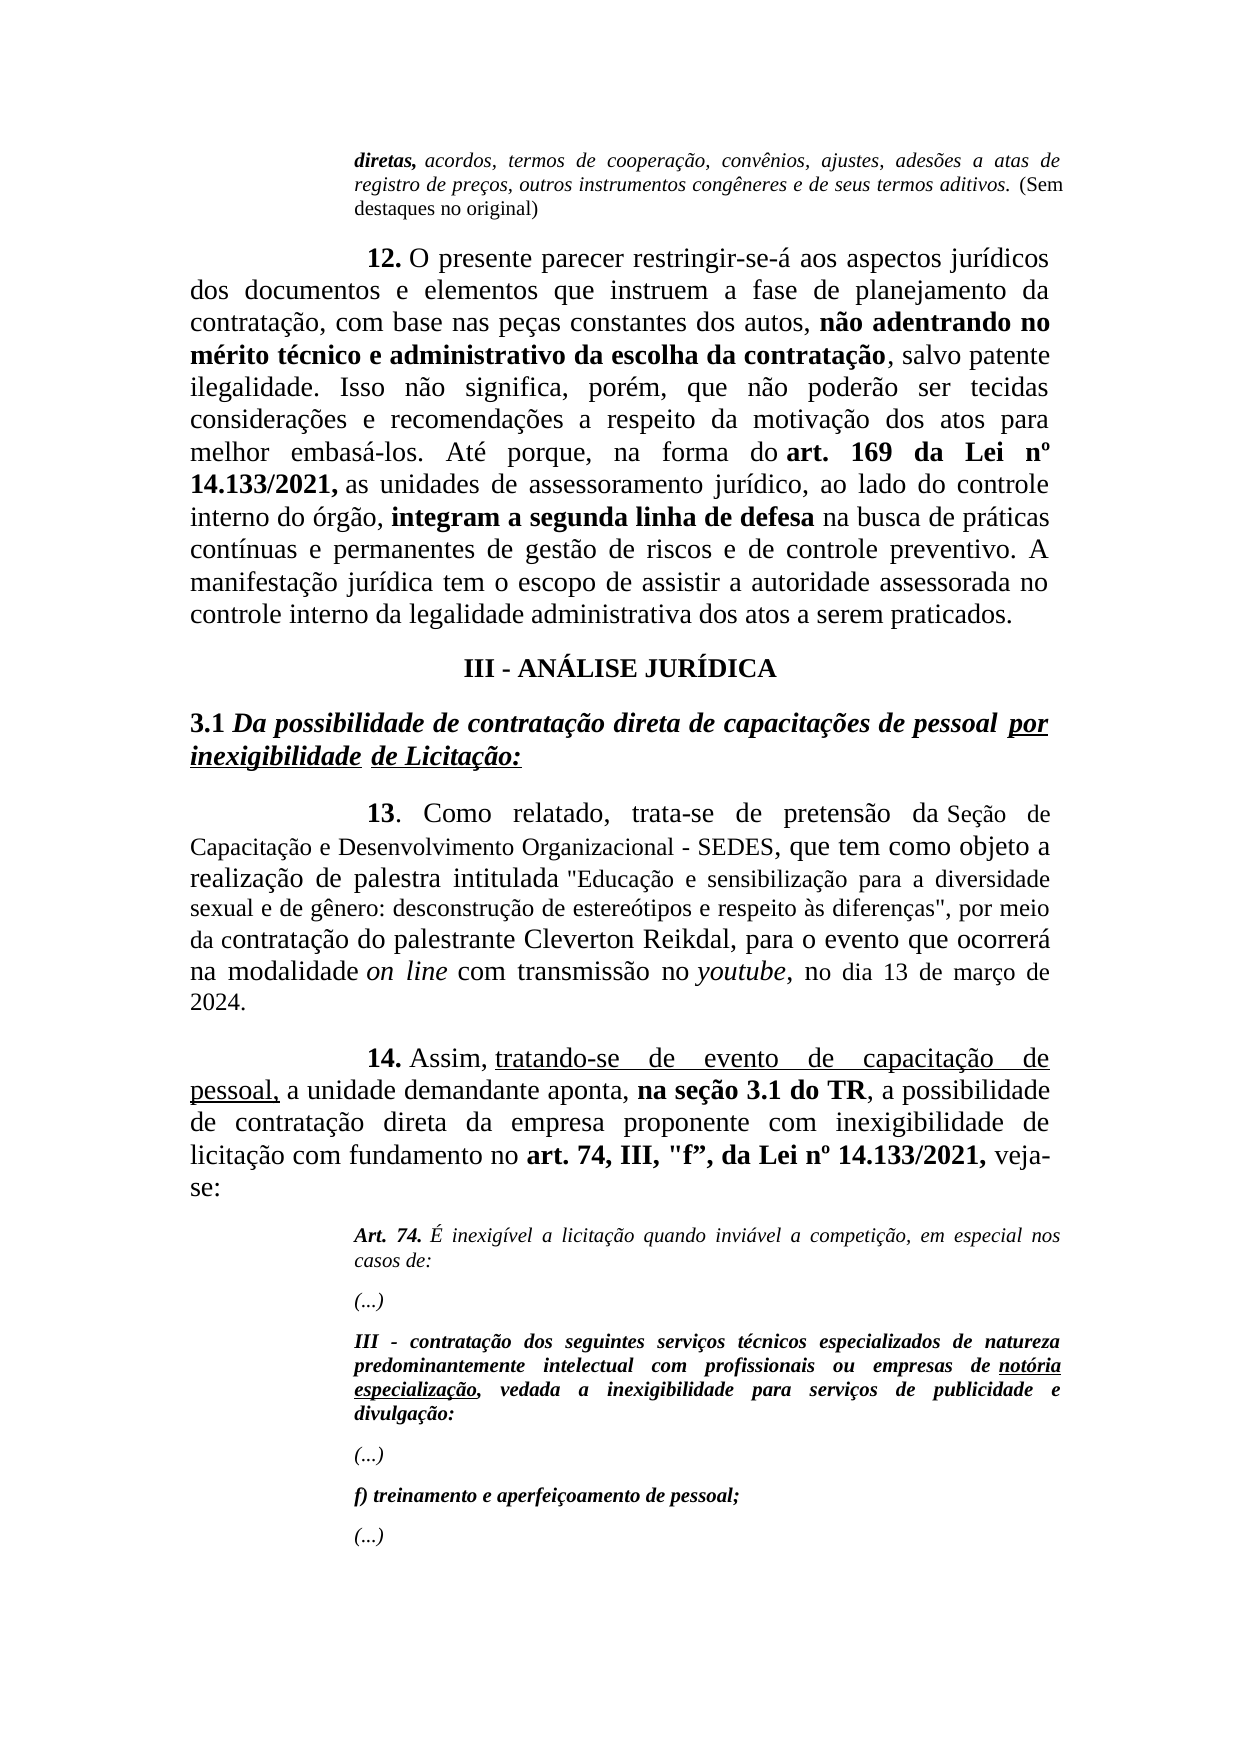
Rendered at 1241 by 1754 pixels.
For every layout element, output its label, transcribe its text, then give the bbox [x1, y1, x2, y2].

text f) treinamento e aperfeiçoamento de pessoal; [354, 1483, 1063, 1507]
text (...) [354, 1523, 1063, 1547]
text (...) [354, 1442, 1063, 1466]
text (...) [354, 1288, 1063, 1312]
text Art. 74. É inexigível a licitação quando inviável a competição, em especial nos casos de: [354, 1223, 1063, 1272]
text 14. Assim, tratando-se de evento de capacitação de pessoal, a unidade demandante aponta, na seção 3.1 do TR, a possibilidade de contratação direta da empresa proponente com inexigibilidade de licitação com fundamento no art. 74, III, "f”, da Lei nº 14.133/2021, veja-se: [190, 1041, 1051, 1203]
text 3.1 Da possibilidade de contratação direta de capacitações de pessoal por inexigibilidade de Licitação: [190, 706, 1051, 771]
text III - ANÁLISE JURÍDICA [177, 652, 1063, 683]
text III - contratação dos seguintes serviços técnicos especializados de natureza predominantemente intelectual com profissionais ou empresas de notória especialização, vedada a inexigibilidade para serviços de publicidade e divulgação: [354, 1329, 1063, 1425]
text diretas, acordos, termos de cooperação, convênios, ajustes, adesões a atas de registro de preços, outros instrumentos congêneres e de seus termos aditivos. (Sem destaques no original) [354, 148, 1063, 220]
text 13. Como relatado, trata-se de pretensão da Seção de Capacitação e Desenvolvimento Organizacional - SEDES, que tem como objeto a realização de palestra intitulada "Educação e sensibilização para a diversidade sexual e de gênero: desconstrução de estereótipos e respeito às diferenças", por meio da contratação do palestrante Cleverton Reikdal, para o evento que ocorrerá na modalidade on line com transmissão no youtube, no dia 13 de março de 2024. [190, 796, 1051, 1016]
text 12. O presente parecer restringir-se-á aos aspectos jurídicos dos documentos e elementos que instruem a fase de planejamento da contratação, com base nas peças constantes dos autos, não adentrando no mérito técnico e administrativo da escolha da contratação, salvo patente ilegalidade. Isso não significa, porém, que não poderão ser tecidas considerações e recomendações a respeito da motivação dos atos para melhor embasá-los. Até porque, na forma do art. 169 da Lei nº 14.133/2021, as unidades de assessoramento jurídico, ao lado do controle interno do órgão, integram a segunda linha de defesa na busca de práticas contínuas e permanentes de gestão de riscos e de controle preventivo. A manifestação jurídica tem o escopo de assistir a autoridade assessorada no controle interno da legalidade administrativa dos atos a serem praticados. [190, 241, 1051, 629]
